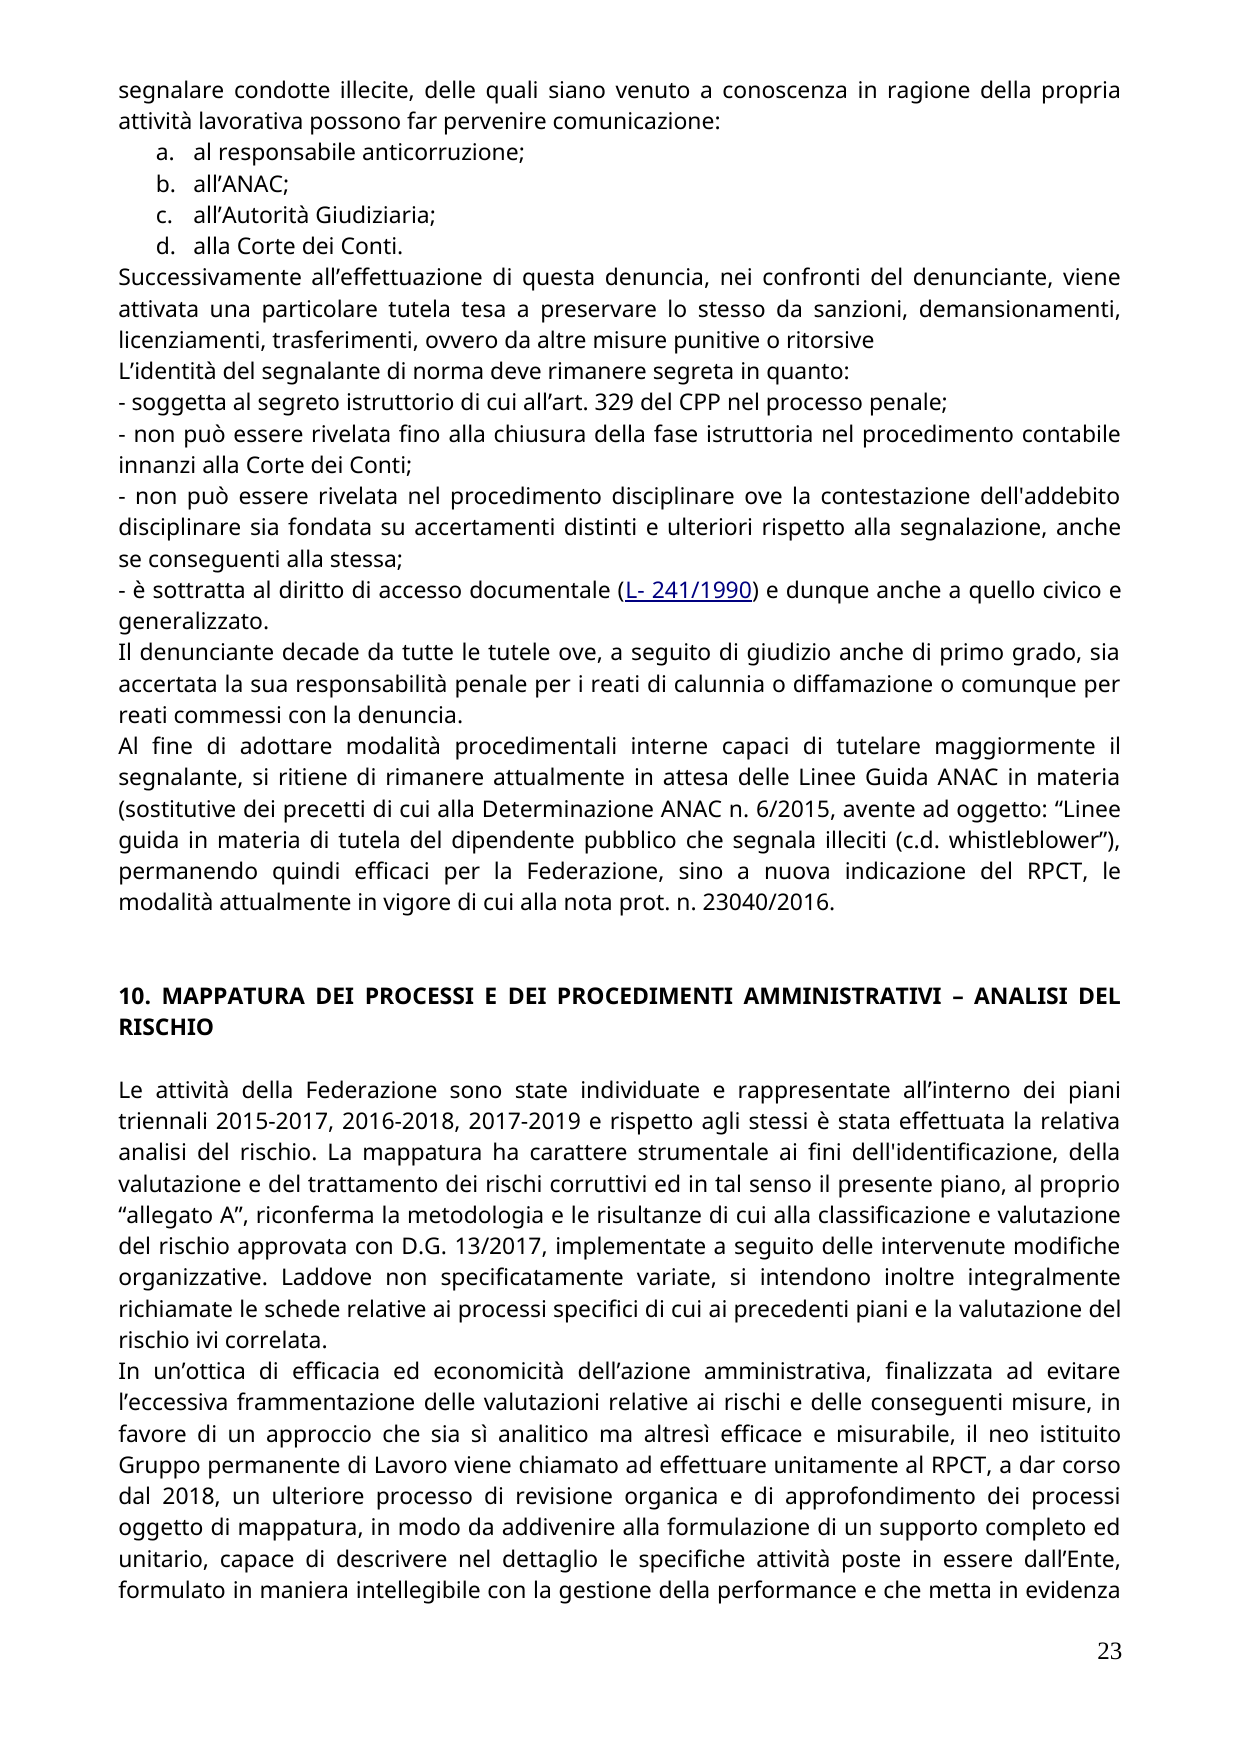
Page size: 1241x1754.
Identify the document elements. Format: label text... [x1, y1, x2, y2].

text Al fine di adottare modalità procedimentali interne capaci di tutelare maggiormente il segnalante, si ritiene di rimanere attualmente in attesa delle Linee Guida ANAC in materia (sostitutive dei precetti di cui alla Determinazione ANAC n. 6/2015, avente ad oggetto: “Linee guida in materia di tutela del dipendente pubblico che segnala illeciti (c.d. whistleblower”), permanendo quindi efficaci per la Federazione, sino a nuova indicazione del RPCT, le modalità attualmente in vigore di cui alla nota prot. n. 23040/2016. [118, 730, 1122, 918]
list all’Autorità Giudiziaria; [156, 199, 1122, 230]
list al responsabile anticorruzione; [156, 136, 1122, 168]
text In un’ottica di efficacia ed economicità dell’azione amministrativa, finalizzata ad evitare l’eccessiva frammentazione delle valutazioni relative ai rischi e delle conseguenti misure, in favore di un approccio che sia sì analitico ma altresì efficace e misurabile, il neo istituito Gruppo permanente di Lavoro viene chiamato ad effettuare unitamente al RPCT, a dar corso dal 2018, un ulteriore processo di revisione organica e di approfondimento dei processi oggetto di mappatura, in modo da addivenire alla formulazione di un supporto completo ed unitario, capace di descrivere nel dettaglio le specifiche attività poste in essere dall’Ente, formulato in maniera intellegibile con la gestione della performance e che metta in evidenza [118, 1355, 1122, 1605]
text - non può essere rivelata fino alla chiusura della fase istruttoria nel procedimento contabile innanzi alla Corte dei Conti; [118, 418, 1122, 480]
list all’ANAC; [156, 168, 1122, 199]
list alla Corte dei Conti. [156, 230, 1122, 261]
text Successivamente all’effettuazione di questa denuncia, nei confronti del denunciante, viene attivata una particolare tutela tesa a preservare lo stesso da sanzioni, demansionamenti, licenziamenti, trasferimenti, ovvero da altre misure punitive o ritorsive [118, 261, 1122, 355]
text segnalare condotte illecite, delle quali siano venuto a conoscenza in ragione della propria attività lavorativa possono far pervenire comunicazione: [118, 74, 1122, 136]
text L’identità del segnalante di norma deve rimanere segreta in quanto: [118, 355, 1122, 386]
text Il denunciante decade da tutte le tutele ove, a seguito di giudizio anche di primo grado, sia accertata la sua responsabilità penale per i reati di calunnia o diffamazione o comunque per reati commessi con la denuncia. [118, 636, 1122, 730]
text - soggetta al segreto istruttorio di cui all’art. 329 del CPP nel processo penale; [118, 386, 1122, 418]
text - è sottratta al diritto di accesso documentale (L- 241/1990) e dunque anche a quello civico e generalizzato. [118, 574, 1122, 636]
text 10. MAPPATURA DEI PROCESSI E DEI PROCEDIMENTI AMMINISTRATIVI – ANALISI DEL RISCHIO [118, 980, 1122, 1043]
text - non può essere rivelata nel procedimento disciplinare ove la contestazione dell'addebito disciplinare sia fondata su accertamenti distinti e ulteriori rispetto alla segnalazione, anche se conseguenti alla stessa; [118, 480, 1122, 574]
text Le attività della Federazione sono state individuate e rappresentate all’interno dei piani triennali 2015-2017, 2016-2018, 2017-2019 e rispetto agli stessi è stata effettuata la relativa analisi del rischio. La mappatura ha carattere strumentale ai fini dell'identificazione, della valutazione e del trattamento dei rischi corruttivi ed in tal senso il presente piano, al proprio “allegato A”, riconferma la metodologia e le risultanze di cui alla classificazione e valutazione del rischio approvata con D.G. 13/2017, implementate a seguito delle intervenute modifiche organizzative. Laddove non specificatamente variate, si intendono inoltre integralmente richiamate le schede relative ai processi specifici di cui ai precedenti piani e la valutazione del rischio ivi correlata. [118, 1074, 1122, 1355]
